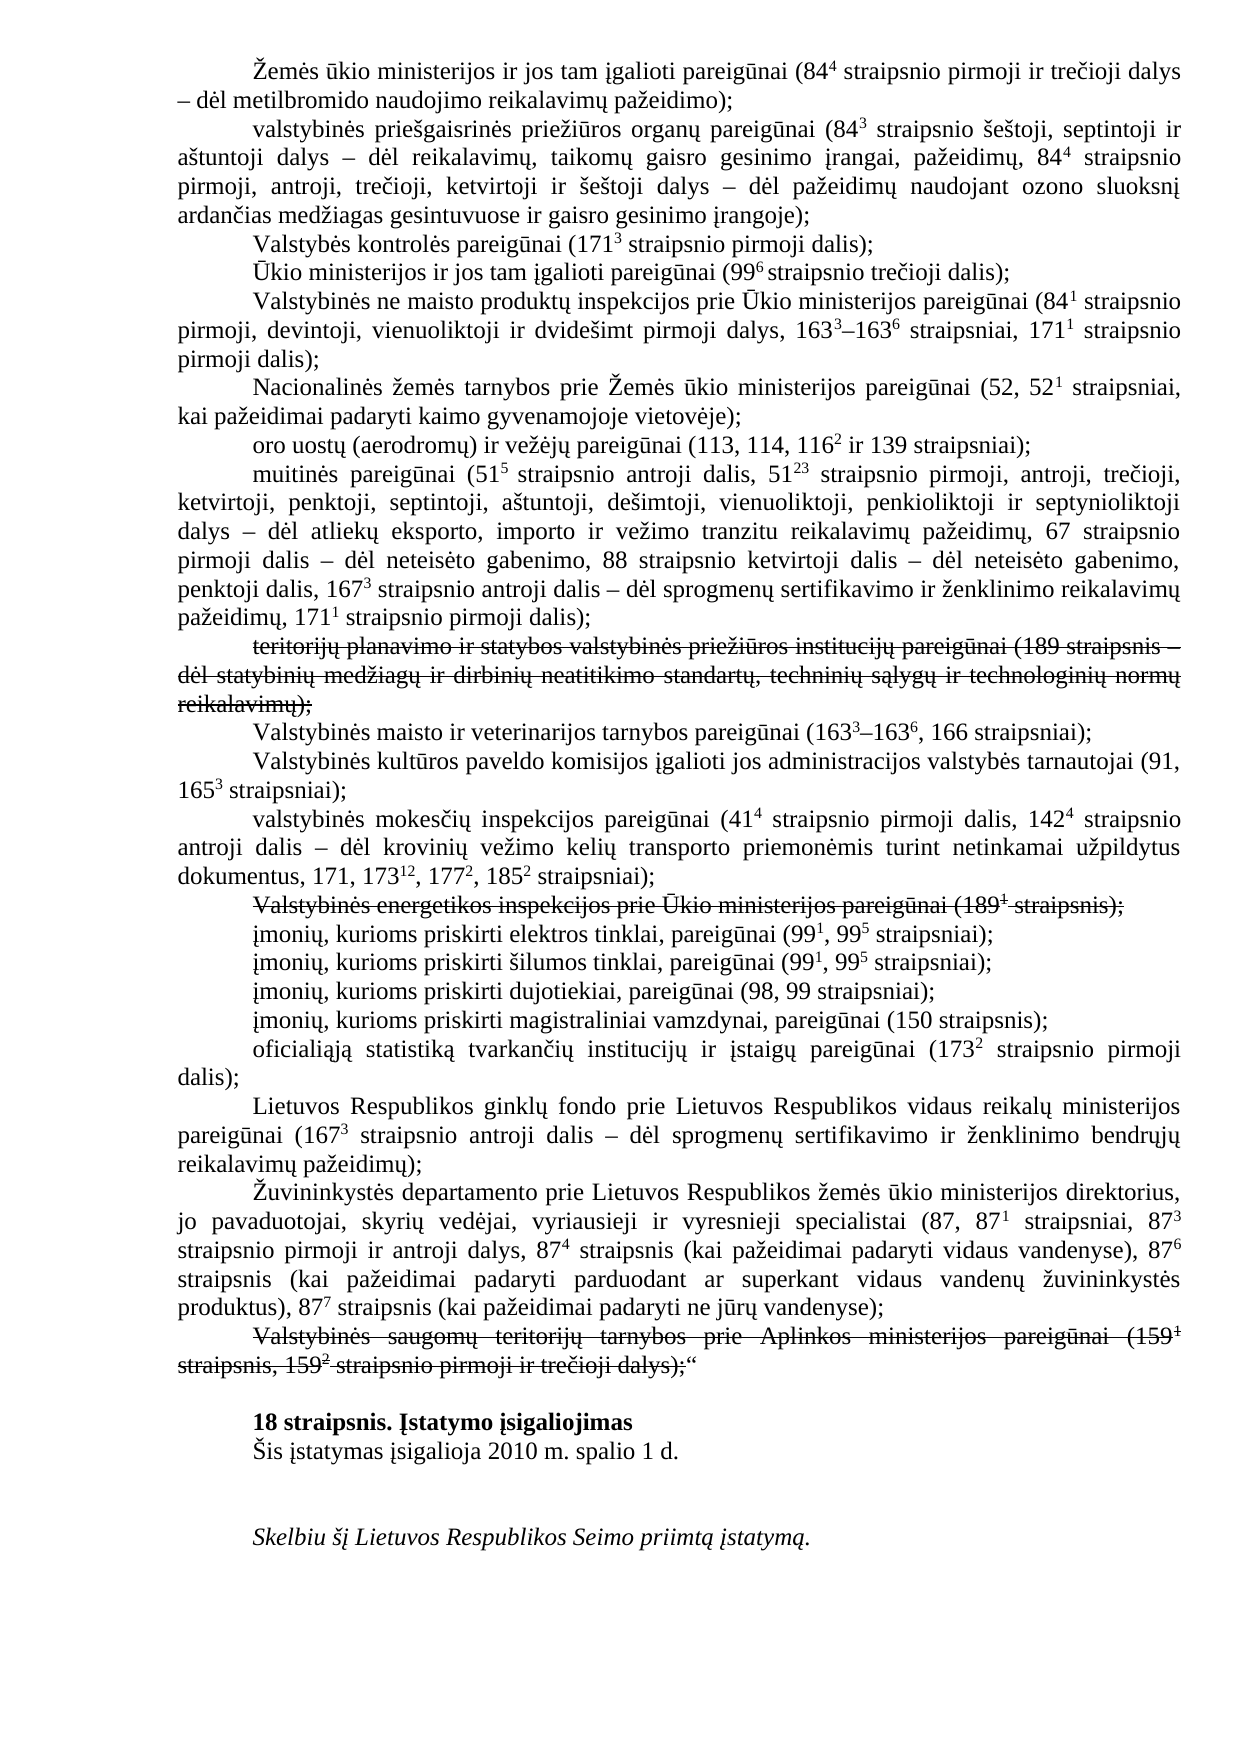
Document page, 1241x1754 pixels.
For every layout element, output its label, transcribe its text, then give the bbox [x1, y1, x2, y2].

text įmonių, kurioms priskirti šilumos tinklai, pareigūnai (991, 995 straipsniai); [177, 947, 1181, 976]
text Žemės ūkio ministerijos ir jos tam įgalioti pareigūnai (844 straipsnio pirmoji ir trečioji dalys – dėl metilbromido naudojimo reikalavimų pažeidimo); [177, 56, 1181, 114]
text teritorijų planavimo ir statybos valstybinės priežiūros institucijų pareigūnai (189 straipsnis – dėl statybinių medžiagų ir dirbinių neatitikimo standartų, techninių sąlygų ir technologinių normų reikalavimų); [177, 631, 1181, 676]
text Lietuvos Respublikos ginklų fondo prie Lietuvos Respublikos vidaus reikalų ministerijos pareigūnai (1673 straipsnio antroji dalis – dėl sprogmenų sertifikavimo ir ženklinimo bendrųjų reikalavimų pažeidimų); [177, 1091, 1181, 1177]
text Valstybės kontrolės pareigūnai (1713 straipsnio pirmoji dalis); [177, 229, 1181, 257]
text teritorijų planavimo ir statybos valstybinės priežiūros institucijų pareigūnai (189 straipsnis – dėl statybinių medžiagų ir dirbinių neatitikimo standartų, techninių sąlygų ir technologinių normų reikalavimų); [177, 677, 1181, 717]
text oro uostų (aerodromų) ir vežėjų pareigūnai (113, 114, 1162 ir 139 straipsniai); [177, 430, 1181, 459]
text muitinės pareigūnai (515 straipsnio antroji dalis, 5123 straipsnio pirmoji, antroji, trečioji, ketvirtoji, penktoji, septintoji, aštuntoji, dešimtoji, vienuoliktoji, penkioliktoji ir septynioliktoji dalys – dėl atliekų eksporto, importo ir vežimo tranzitu reikalavimų pažeidimų, 67 straipsnio pirmoji dalis – dėl neteisėto gabenimo, 88 straipsnio ketvirtoji dalis – dėl neteisėto gabenimo, penktoji dalis, 1673 straipsnio antroji dalis – dėl sprogmenų sertifikavimo ir ženklinimo reikalavimų pažeidimų, 1711 straipsnio pirmoji dalis); [177, 459, 1181, 631]
text įmonių, kurioms priskirti dujotiekiai, pareigūnai (98, 99 straipsniai); [177, 976, 1181, 1005]
text valstybinės mokesčių inspekcijos pareigūnai (414 straipsnio pirmoji dalis, 1424 straipsnio antroji dalis – dėl krovinių vežimo kelių transporto priemonėmis turint netinkamai užpildytus dokumentus, 171, 17312, 1772, 1852 straipsniai); [177, 804, 1181, 890]
text Ūkio ministerijos ir jos tam įgalioti pareigūnai (996 straipsnio trečioji dalis); [177, 257, 1181, 286]
text Valstybinės energetikos inspekcijos prie Ūkio ministerijos pareigūnai (1891 straipsnis); [177, 890, 1181, 919]
text Valstybinės kultūros paveldo komisijos įgalioti jos administracijos valstybės tarnautojai (91, 1653 straipsniai); [177, 746, 1181, 804]
text valstybinės priešgaisrinės priežiūros organų pareigūnai (843 straipsnio šeštoji, septintoji ir aštuntoji dalys – dėl reikalavimų, taikomų gaisro gesinimo įrangai, pažeidimų, 844 straipsnio pirmoji, antroji, trečioji, ketvirtoji ir šeštoji dalys – dėl pažeidimų naudojant ozono sluoksnį ardančias medžiagas gesintuvuose ir gaisro gesinimo įrangoje); [177, 114, 1181, 229]
text oficialiąją statistiką tvarkančių institucijų ir įstaigų pareigūnai (1732 straipsnio pirmoji dalis); [177, 1034, 1181, 1091]
text Valstybinės maisto ir veterinarijos tarnybos pareigūnai (1633–1636, 166 straipsniai); [177, 717, 1181, 746]
text Valstybinės saugomų teritorijų tarnybos prie Aplinkos ministerijos pareigūnai (1591 straipsnis, 1592 straipsnio pirmoji ir trečioji dalys);“ [177, 1321, 1181, 1379]
text Skelbiu šį Lietuvos Respublikos Seimo priimtą įstatymą. [177, 1522, 1181, 1551]
text įmonių, kurioms priskirti elektros tinklai, pareigūnai (991, 995 straipsniai); [177, 919, 1181, 947]
text Nacionalinės žemės tarnybos prie Žemės ūkio ministerijos pareigūnai (52, 521 straipsniai, kai pažeidimai padaryti kaimo gyvenamojoje vietovėje); [177, 372, 1181, 430]
text įmonių, kurioms priskirti magistraliniai vamzdynai, pareigūnai (150 straipsnis); [177, 1005, 1181, 1034]
text Žuvininkystės departamento prie Lietuvos Respublikos žemės ūkio ministerijos direktorius, jo pavaduotojai, skyrių vedėjai, vyriausieji ir vyresnieji specialistai (87, 871 straipsniai, 873 straipsnio pirmoji ir antroji dalys, 874 straipsnis (kai pažeidimai padaryti vidaus vandenyse), 876 straipsnis (kai pažeidimai padaryti parduodant ar superkant vidaus vandenų žuvininkystės produktus), 877 straipsnis (kai pažeidimai padaryti ne jūrų vandenyse); [177, 1177, 1181, 1321]
text 18 straipsnis. Įstatymo įsigaliojimas [177, 1407, 1181, 1436]
text Šis įstatymas įsigalioja 2010 m. spalio 1 d. [177, 1436, 1181, 1465]
text Valstybinės ne maisto produktų inspekcijos prie Ūkio ministerijos pareigūnai (841 straipsnio pirmoji, devintoji, vienuoliktoji ir dvidešimt pirmoji dalys, 1633–1636 straipsniai, 1711 straipsnio pirmoji dalis); [177, 286, 1181, 372]
